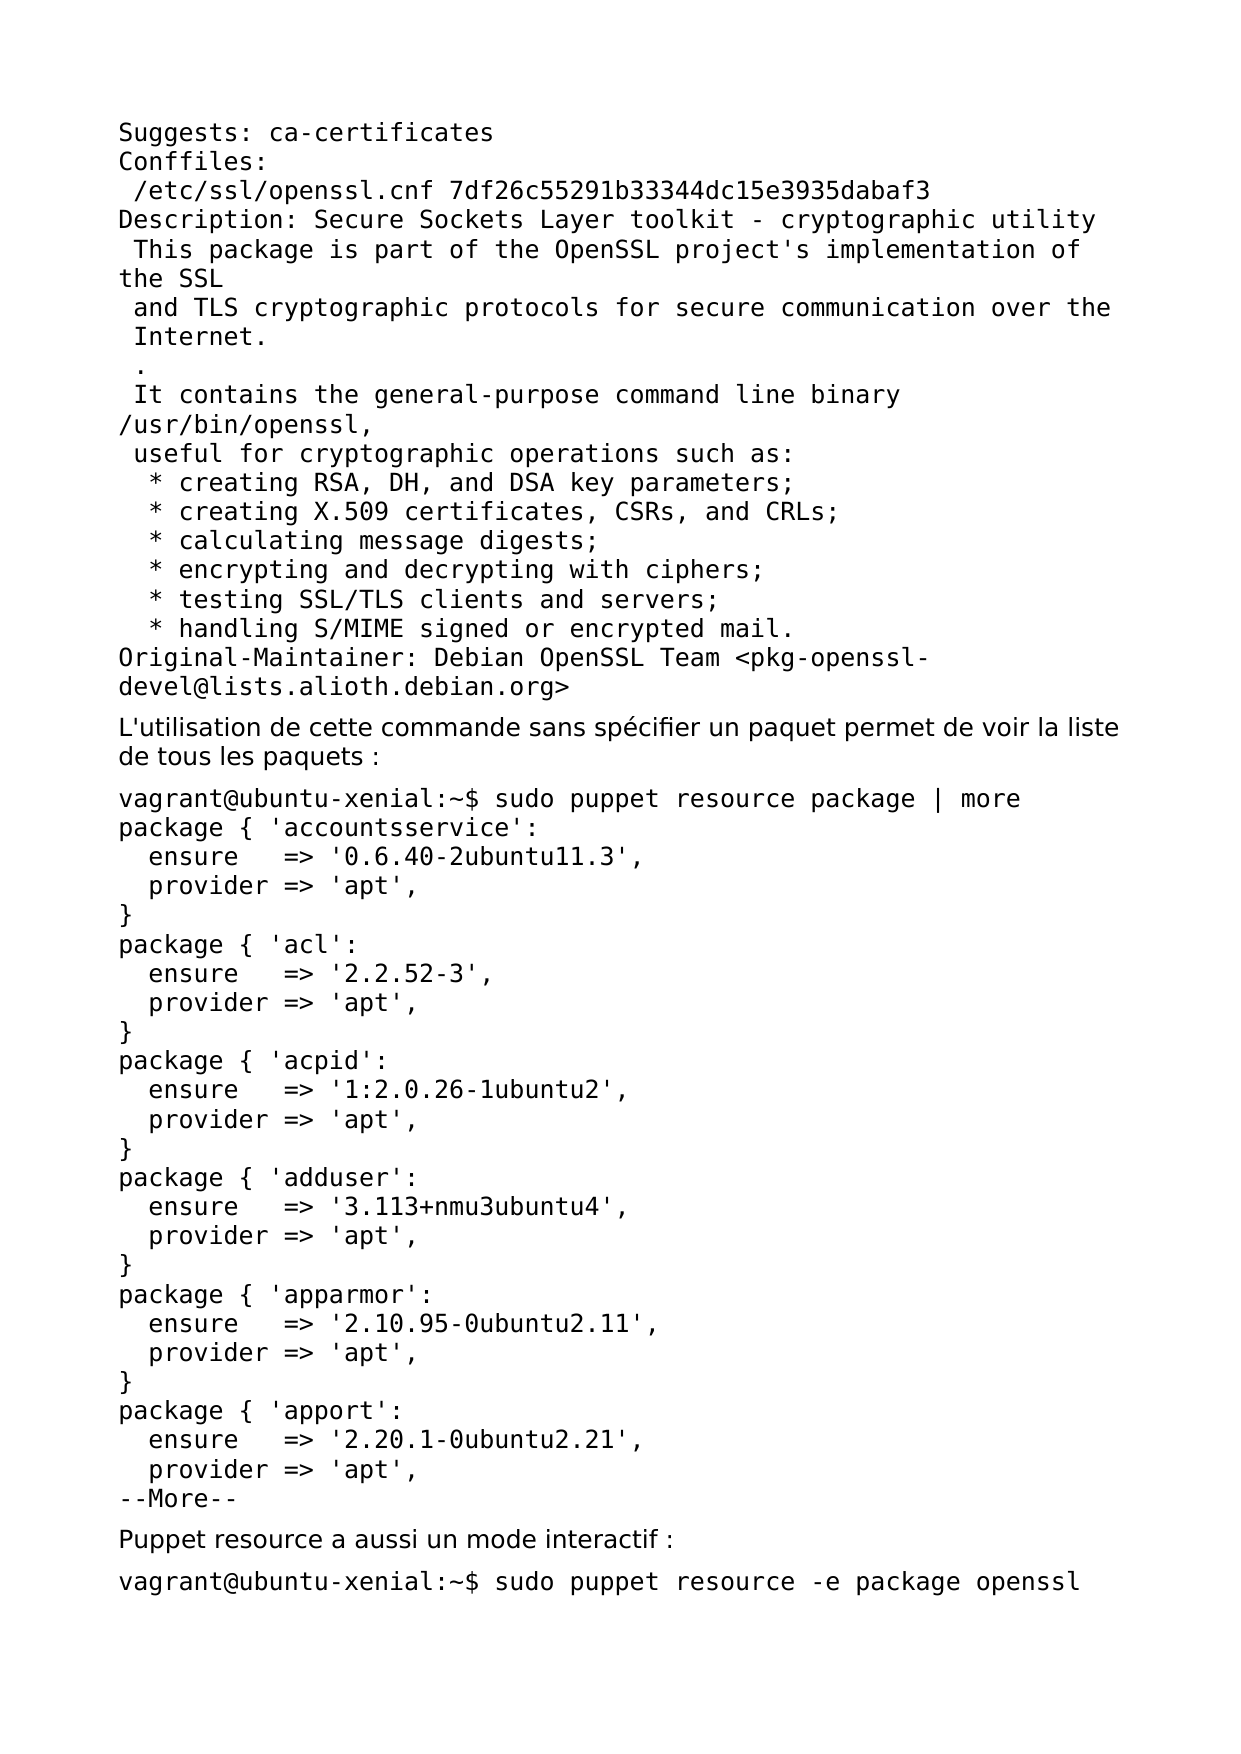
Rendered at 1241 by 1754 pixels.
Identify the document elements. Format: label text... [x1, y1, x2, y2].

text vagrant@ubuntu-xenial:~$ sudo puppet resource package | more package { 'accountsservice': ensure => '0.6.40-2ubuntu11.3', provider => 'apt', } package { 'acl': ensure => '2.2.52-3', provider => 'apt', } package { 'acpid': ensure => '1:2.0.26-1ubuntu2', provider => 'apt', } package { 'adduser': ensure => '3.113+nmu3ubuntu4', provider => 'apt', } package { 'apparmor': ensure => '2.10.95-0ubuntu2.11', provider => 'apt', } package { 'apport': ensure => '2.20.1-0ubuntu2.21', provider => 'apt', --More-- [118, 784, 1122, 1513]
text vagrant@ubuntu-xenial:~$ sudo puppet resource -e package openssl [118, 1567, 1122, 1596]
text Suggests: ca-certificates Conffiles: /etc/ssl/openssl.cnf 7df26c55291b33344dc15e3935dabaf3 Description: Secure Sockets Layer toolkit - cryptographic utility This package is part of the OpenSSL project's implementation of the SSL and TLS cryptographic protocols for secure communication over the Internet. . It contains the general-purpose command line binary /usr/bin/openssl, useful for cryptographic operations such as: * creating RSA, DH, and DSA key parameters; * creating X.509 certificates, CSRs, and CRLs; * calculating message digests; * encrypting and decrypting with ciphers; * testing SSL/TLS clients and servers; * handling S/MIME signed or encrypted mail. Original-Maintainer: Debian OpenSSL Team <pkg-openssl-devel@lists.alioth.debian.org> [118, 118, 1122, 701]
text L'utilisation de cette commande sans spécifier un paquet permet de voir la liste de tous les paquets : [118, 713, 1122, 772]
text Puppet resource a aussi un mode interactif : [118, 1525, 1122, 1554]
